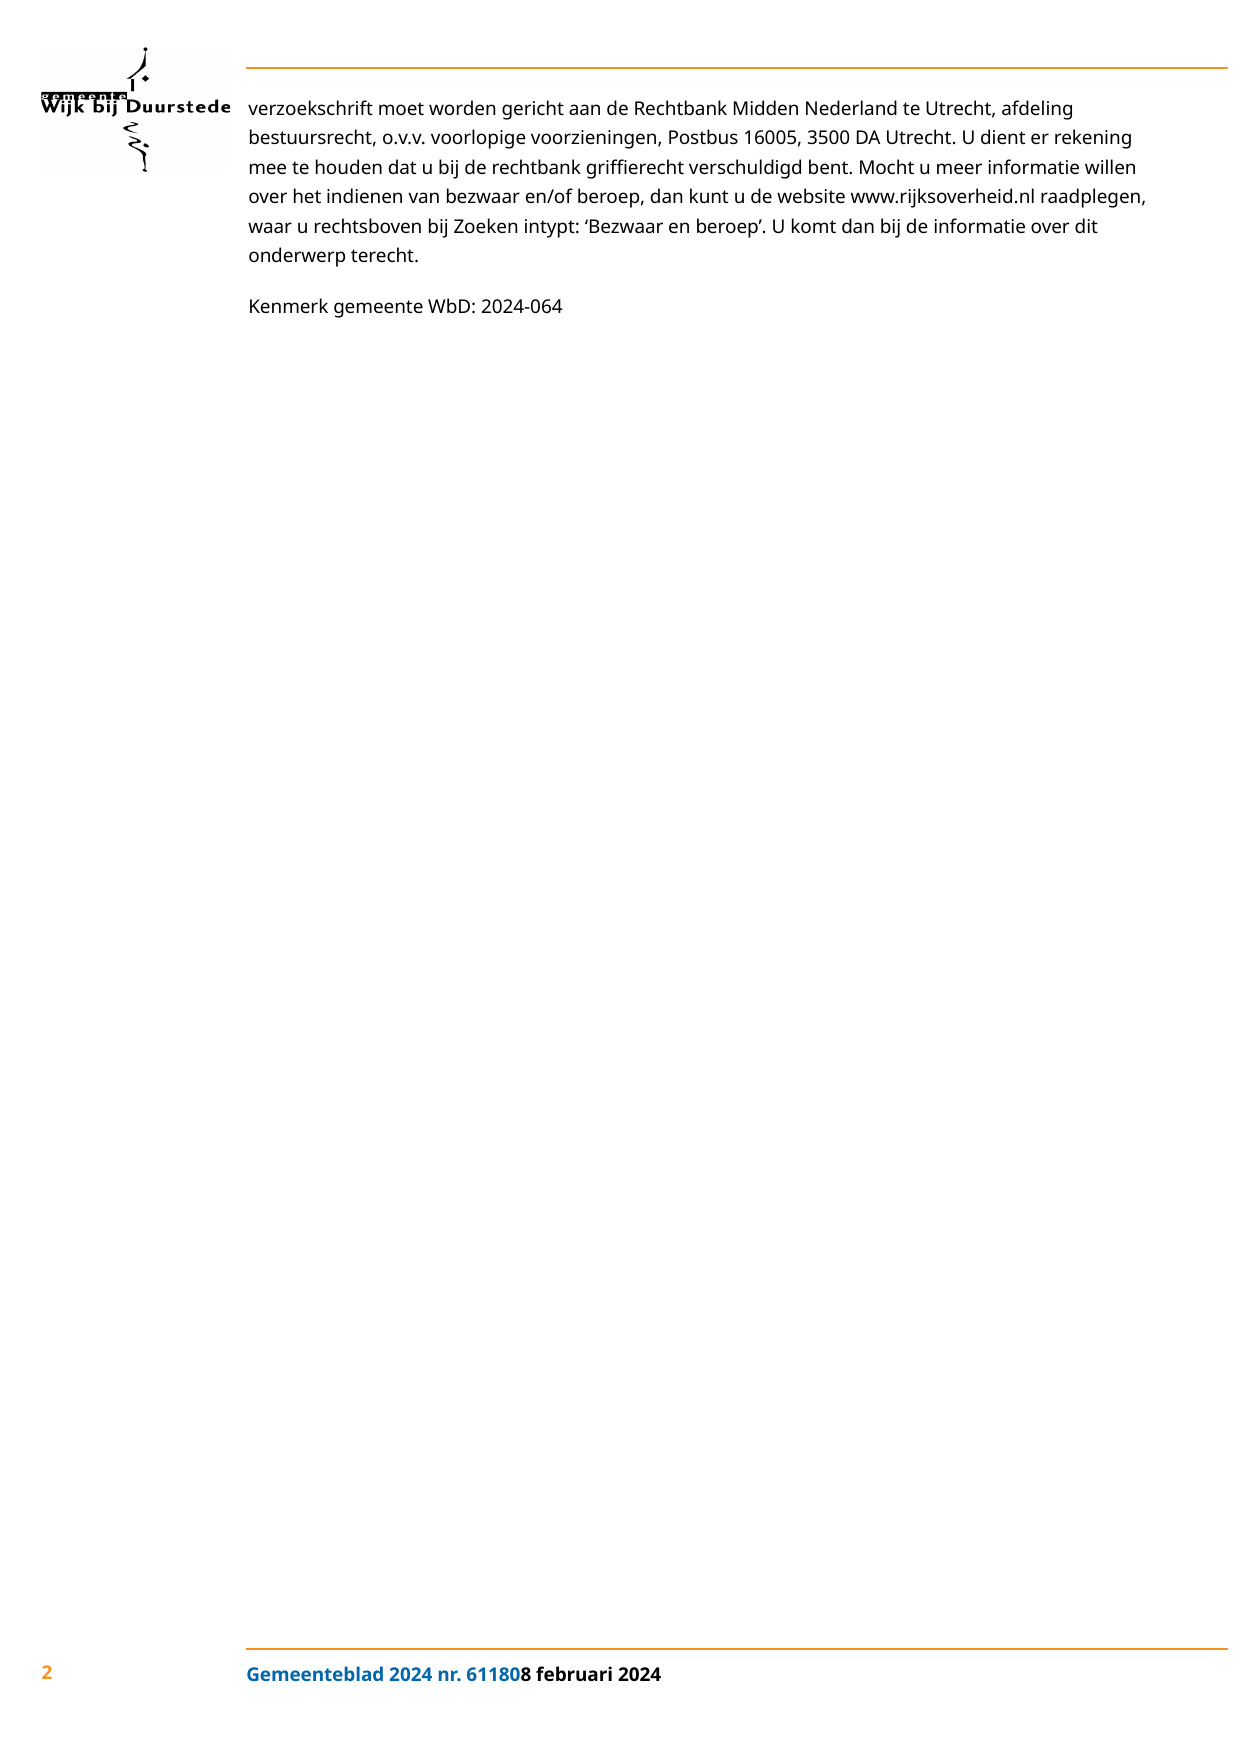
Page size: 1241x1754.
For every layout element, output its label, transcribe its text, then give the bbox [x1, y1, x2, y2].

text Kenmerk gemeente WbD: 2024-064 [248, 293, 1152, 319]
text verzoekschrift moet worden gericht aan de Rechtbank Midden Nederland te Utrecht, afdeling bestuursrecht, o.v.v. voorlopige voorzieningen, Postbus 16005, 3500 DA Utrecht. U dient er rekening mee te houden dat u bij de rechtbank griffierecht verschuldigd bent. Mocht u meer informatie willen over het indienen van bezwaar en/of beroep, dan kunt u de website www.rijksoverheid.nl raadplegen, waar u rechtsboven bij Zoeken intypt: ‘Bezwaar en beroep’. U komt dan bij de informatie over dit onderwerp terecht. [248, 95, 1152, 268]
picture [41, 47, 231, 172]
